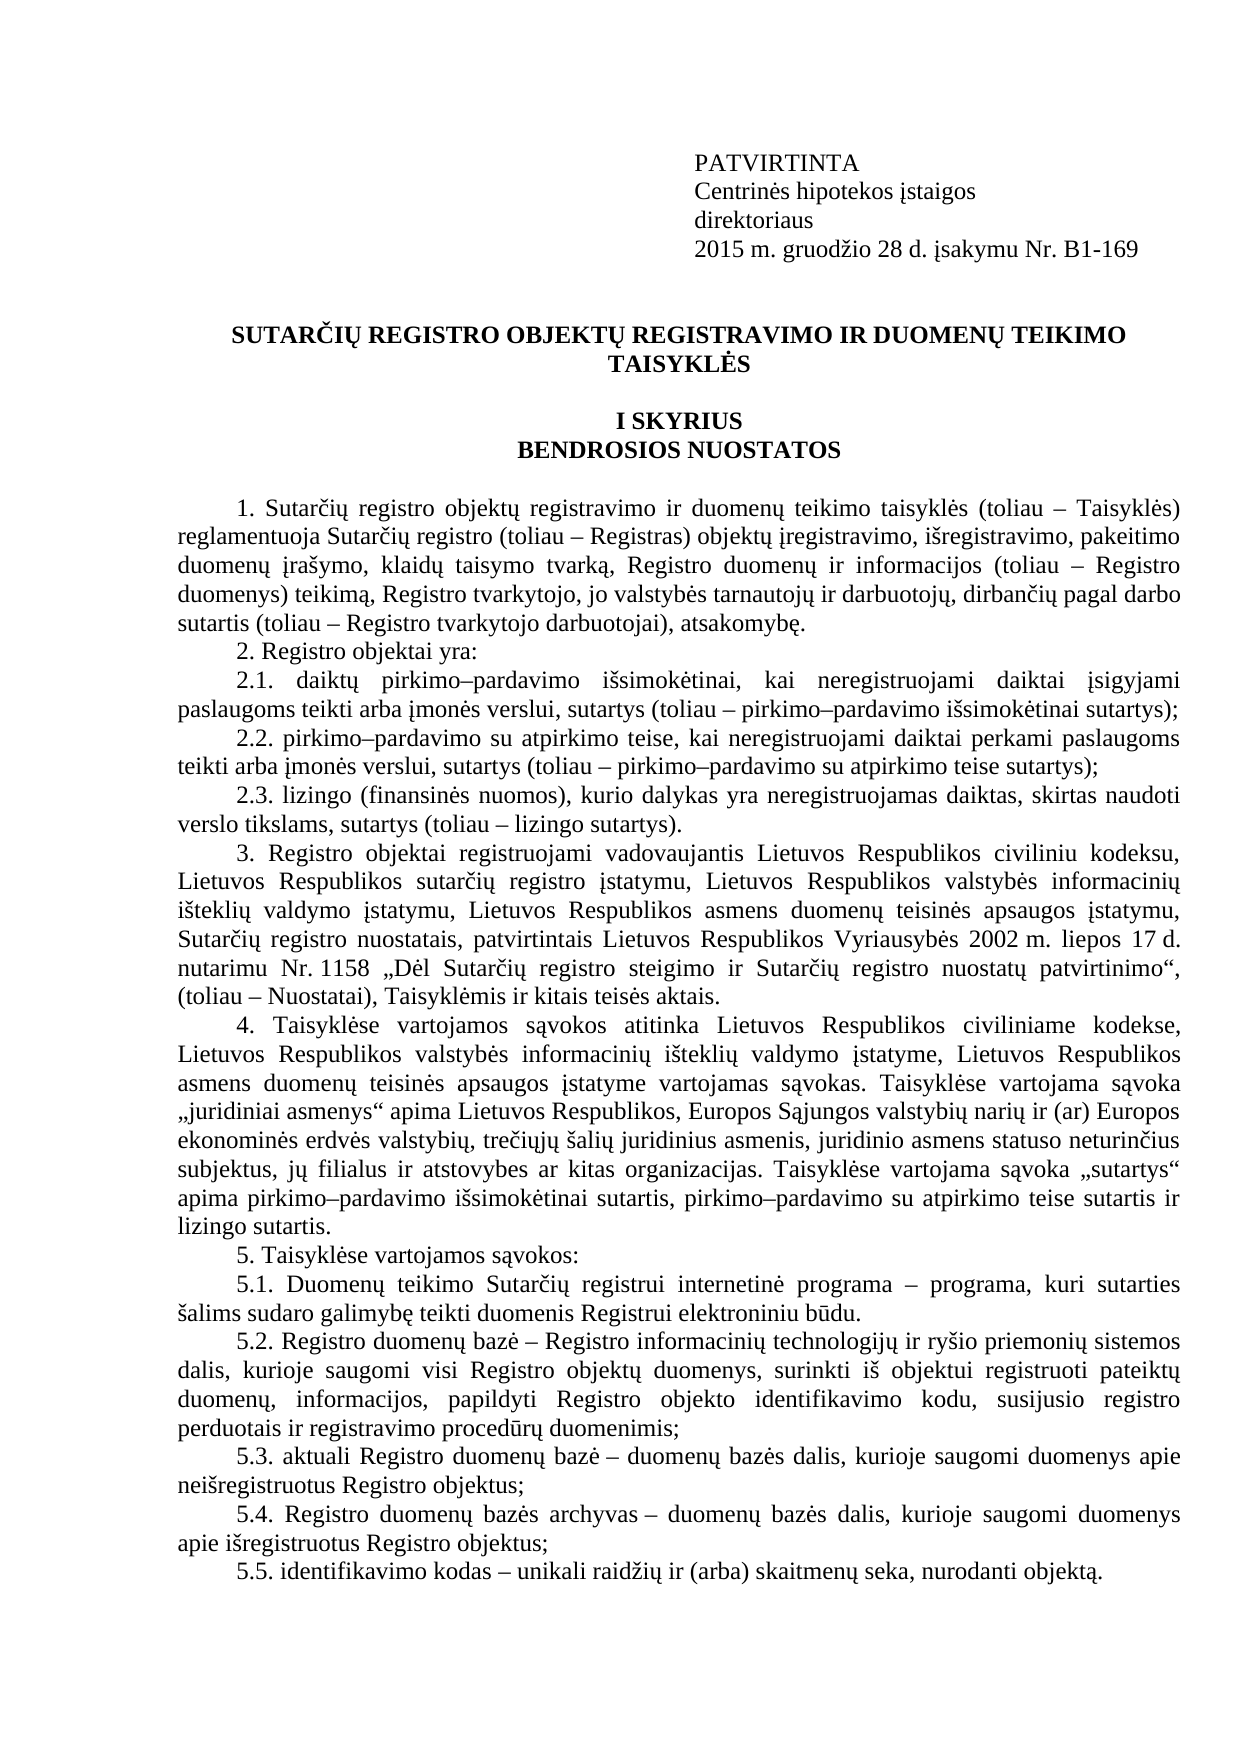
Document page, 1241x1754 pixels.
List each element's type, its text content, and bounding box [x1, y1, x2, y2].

text direktoriaus [177, 205, 1181, 234]
text 3. Registro objektai registruojami vadovaujantis Lietuvos Respublikos civiliniu kodeksu, Lietuvos Respublikos sutarčių registro įstatymu, Lietuvos Respublikos valstybės informacinių išteklių valdymo įstatymu, Lietuvos Respublikos asmens duomenų teisinės apsaugos įstatymu, Sutarčių registro nuostatais, patvirtintais Lietuvos Respublikos Vyriausybės 2002 m. liepos 17 d. nutarimu Nr. 1158 „Dėl Sutarčių registro steigimo ir Sutarčių registro nuostatų patvirtinimo“, (toliau – Nuostatai), Taisyklėmis ir kitais teisės aktais. [177, 838, 1181, 1010]
text 5.2. Registro duomenų bazė – Registro informacinių technologijų ir ryšio priemonių sistemos dalis, kurioje saugomi visi Registro objektų duomenys, surinkti iš objektui registruoti pateiktų duomenų, informacijos, papildyti Registro objekto identifikavimo kodu, susijusio registro perduotais ir registravimo procedūrų duomenimis; [177, 1326, 1181, 1441]
text 1. Sutarčių registro objektų registravimo ir duomenų teikimo taisyklės (toliau – Taisyklės) reglamentuoja Sutarčių registro (toliau – Registras) objektų įregistravimo, išregistravimo, pakeitimo duomenų įrašymo, klaidų taisymo tvarką, Registro duomenų ir informacijos (toliau – Registro duomenys) teikimą, Registro tvarkytojo, jo valstybės tarnautojų ir darbuotojų, dirbančių pagal darbo sutartis (toliau – Registro tvarkytojo darbuotojai), atsakomybę. [177, 493, 1181, 636]
text SUTARČIŲ REGISTRO OBJEKTŲ REGISTRAVIMO ir duomenų teikimo TAISYKLĖS [177, 320, 1181, 378]
text 2.1. daiktų pirkimo–pardavimo išsimokėtinai, kai neregistruojami daiktai įsigyjami paslaugoms teikti arba įmonės verslui, sutartys (toliau – pirkimo–pardavimo išsimokėtinai sutartys); [177, 665, 1181, 723]
text 5. Taisyklėse vartojamos sąvokos: [177, 1240, 1181, 1269]
text PATVIRTINTA [177, 148, 1181, 176]
text 5.5. identifikavimo kodas – unikali raidžių ir (arba) skaitmenų seka, nurodanti objektą. [177, 1556, 1181, 1585]
text 2. Registro objektai yra: [177, 636, 1181, 665]
text I SKYRIUS [177, 406, 1181, 435]
text 2.3. lizingo (finansinės nuomos), kurio dalykas yra neregistruojamas daiktas, skirtas naudoti verslo tikslams, sutartys (toliau – lizingo sutartys). [177, 780, 1181, 838]
text 5.4. Registro duomenų bazės archyvas – duomenų bazės dalis, kurioje saugomi duomenys apie išregistruotus Registro objektus; [177, 1499, 1181, 1556]
text Centrinės hipotekos įstaigos [177, 176, 1181, 205]
text 5.1. Duomenų teikimo Sutarčių registrui internetinė programa – programa, kuri sutarties šalims sudaro galimybę teikti duomenis Registrui elektroniniu būdu. [177, 1269, 1181, 1326]
text 4. Taisyklėse vartojamos sąvokos atitinka Lietuvos Respublikos civiliniame kodekse, Lietuvos Respublikos valstybės informacinių išteklių valdymo įstatyme, Lietuvos Respublikos asmens duomenų teisinės apsaugos įstatyme vartojamas sąvokas. Taisyklėse vartojama sąvoka „juridiniai asmenys“ apima Lietuvos Respublikos, Europos Sąjungos valstybių narių ir (ar) Europos ekonominės erdvės valstybių, trečiųjų šalių juridinius asmenis, juridinio asmens statuso neturinčius subjektus, jų filialus ir atstovybes ar kitas organizacijas. Taisyklėse vartojama sąvoka „sutartys“ apima pirkimo–pardavimo išsimokėtinai sutartis, pirkimo–pardavimo su atpirkimo teise sutartis ir lizingo sutartis. [177, 1010, 1181, 1240]
text 2015 m. gruodžio 28 d. įsakymu Nr. B1-169 [177, 234, 1181, 263]
text 2.2. pirkimo–pardavimo su atpirkimo teise, kai neregistruojami daiktai perkami paslaugoms teikti arba įmonės verslui, sutartys (toliau – pirkimo–pardavimo su atpirkimo teise sutartys); [177, 723, 1181, 780]
text BENDROSIOS NUOSTATOS [177, 435, 1181, 464]
text 5.3. aktuali Registro duomenų bazė – duomenų bazės dalis, kurioje saugomi duomenys apie neišregistruotus Registro objektus; [177, 1441, 1181, 1499]
